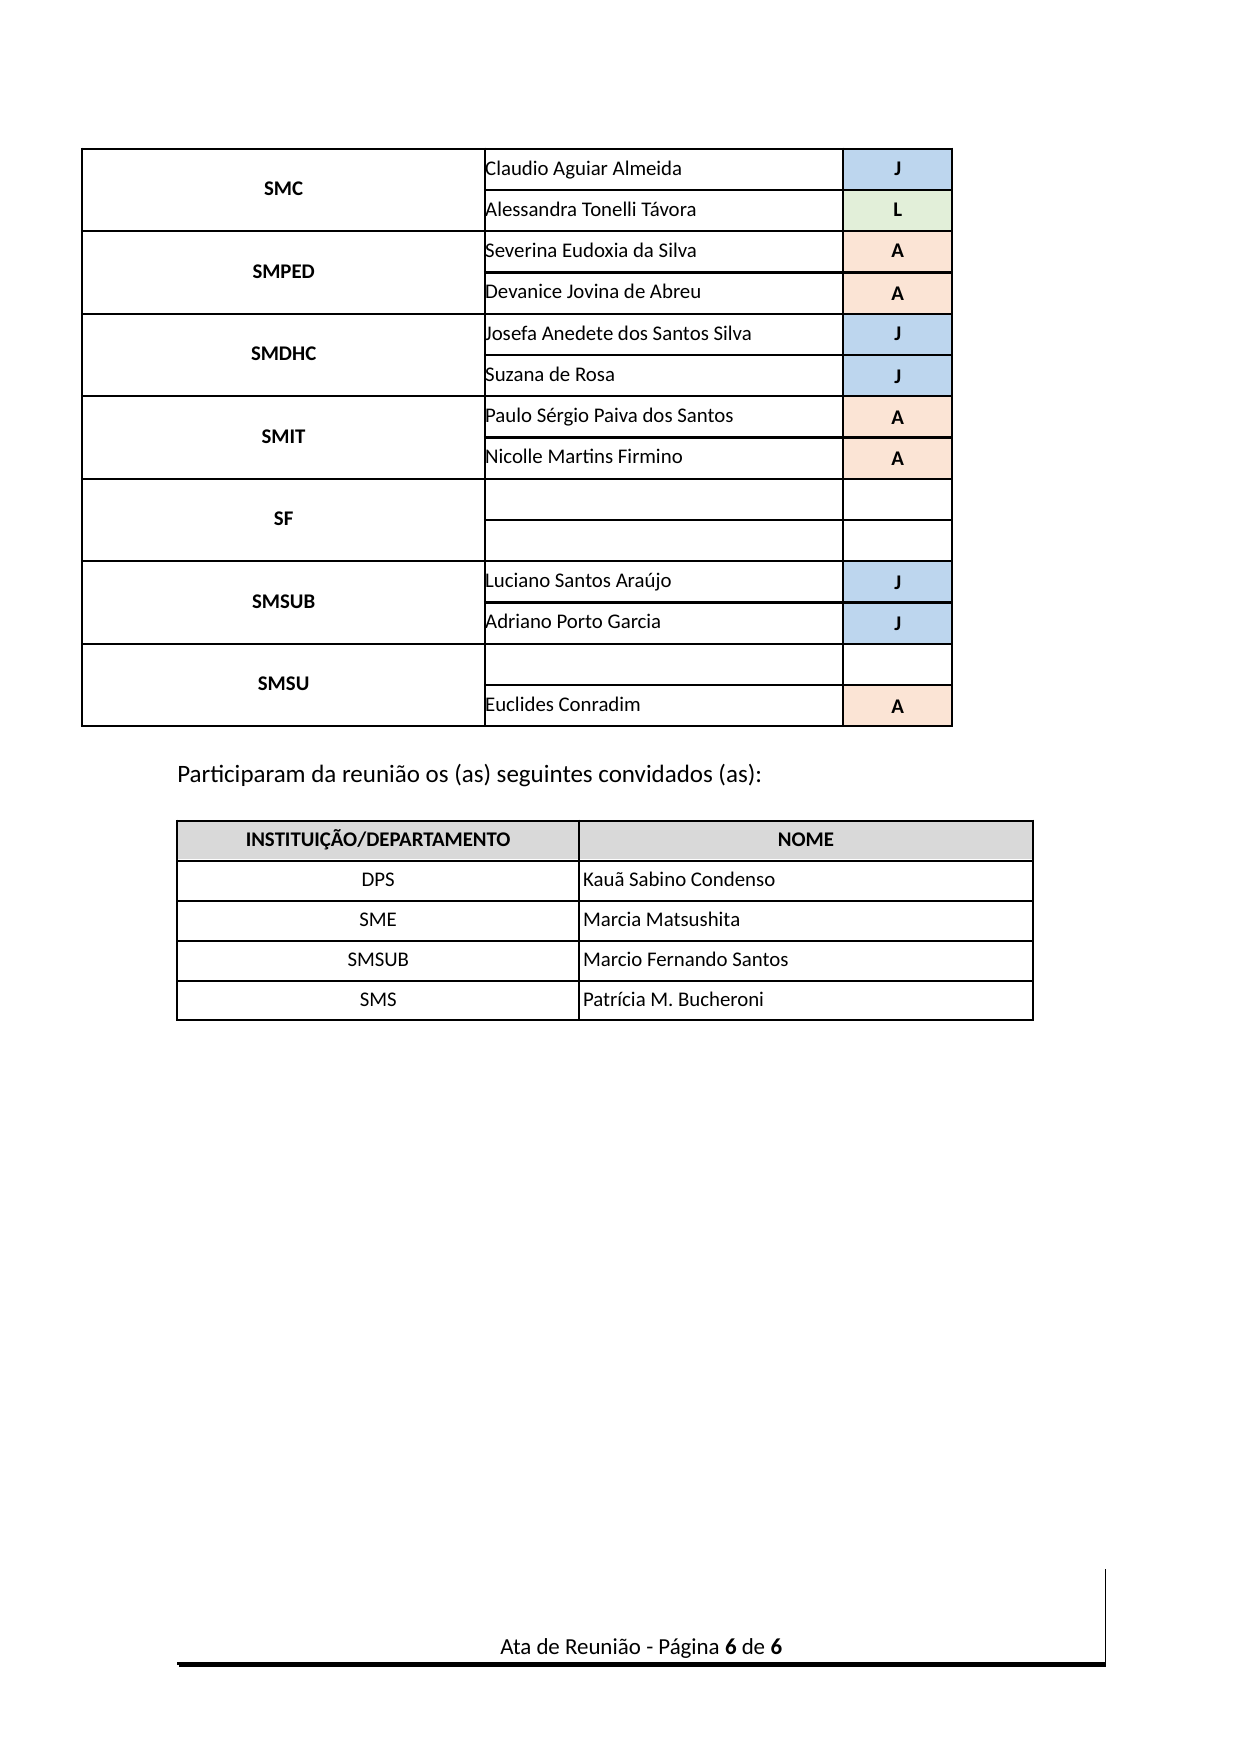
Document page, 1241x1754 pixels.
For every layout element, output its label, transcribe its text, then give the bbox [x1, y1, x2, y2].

table_cell SMDHC [83, 315, 484, 395]
table_cell L [844, 191, 951, 230]
table_cell SMSUB [83, 562, 484, 643]
table_cell SMS [178, 982, 578, 1019]
table_cell J [844, 562, 951, 601]
table_cell J [844, 315, 951, 354]
table_cell Marcia Matsushita [580, 902, 1032, 940]
table_cell Suzana de Rosa [486, 356, 842, 395]
table_cell Luciano Santos Araújo [486, 562, 842, 601]
table_cell A [844, 274, 951, 313]
table_cell A [844, 686, 951, 725]
table_cell A [844, 439, 951, 478]
table_cell Severina Eudoxia da Silva [486, 232, 842, 271]
table_cell J [844, 604, 951, 643]
table_cell [844, 645, 951, 684]
table_cell SMSU [83, 645, 484, 725]
text Participaram da reunião os (as) seguintes convidados (as): [177, 758, 1107, 788]
table_cell Josefa Anedete dos Santos Silva [486, 315, 842, 354]
table_cell SF [83, 480, 484, 560]
table_cell [844, 480, 951, 519]
table_cell J [844, 356, 951, 395]
table_cell Paulo Sérgio Paiva dos Santos [486, 397, 842, 436]
table_cell Adriano Porto Garcia [486, 604, 842, 643]
table_header NOME [580, 822, 1032, 859]
table_cell SMC [83, 150, 484, 230]
table_cell J [844, 150, 951, 189]
table_cell [844, 521, 951, 560]
table_cell SME [178, 902, 578, 940]
table_cell A [844, 397, 951, 436]
table_cell [486, 480, 842, 519]
table_cell SMIT [83, 397, 484, 478]
table_cell Kauã Sabino Condenso [580, 862, 1032, 900]
table_cell A [844, 232, 951, 271]
table_cell Nicolle Martins Firmino [486, 439, 842, 478]
table_cell Claudio Aguiar Almeida [486, 150, 842, 189]
table_cell [486, 645, 842, 684]
table_cell Devanice Jovina de Abreu [486, 274, 842, 313]
table_cell [486, 521, 842, 560]
table_cell SMSUB [178, 942, 578, 980]
table_cell Marcio Fernando Santos [580, 942, 1032, 980]
table_cell SMPED [83, 232, 484, 313]
table_cell DPS [178, 862, 578, 900]
table_header INSTITUIÇÃO/DEPARTAMENTO [178, 822, 578, 859]
table_cell Alessandra Tonelli Távora [486, 191, 842, 230]
table_cell Patrícia M. Bucheroni [580, 982, 1032, 1019]
table_cell Euclides Conradim [486, 686, 842, 725]
